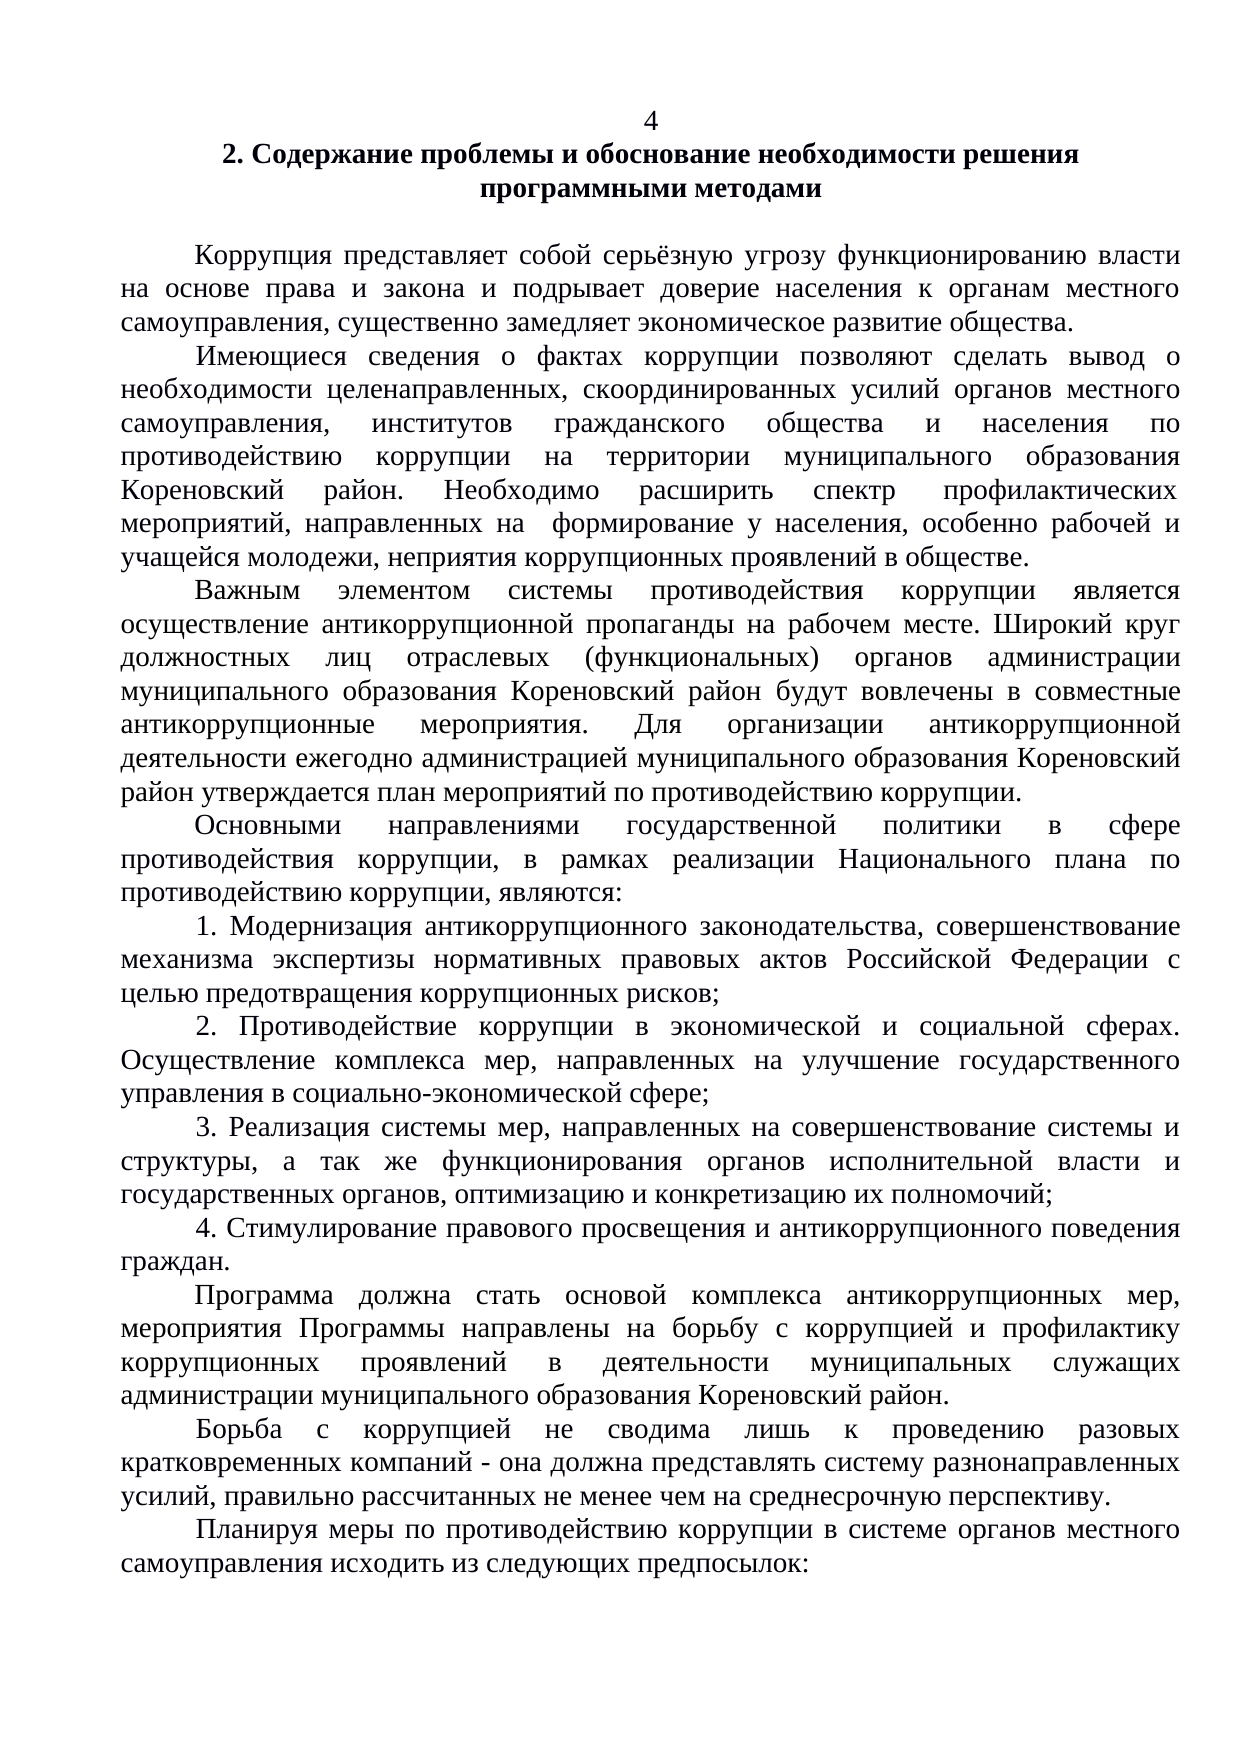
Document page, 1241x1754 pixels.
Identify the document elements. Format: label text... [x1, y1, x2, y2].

text 4. Стимулирование правового просвещения и антикоррупционного поведения граждан. [120, 1210, 1181, 1277]
text 1. Модернизация антикоррупционного законодательства, совершенствование механизма экспертизы нормативных правовых актов Российской Федерации с целью предотвращения коррупционных рисков; [120, 908, 1181, 1008]
text Коррупция представляет собой серьёзную угрозу функционированию власти на основе права и закона и подрывает доверие населения к органам местного самоуправления, существенно замедляет экономическое развитие общества. [120, 237, 1181, 338]
text Планируя меры по противодействию коррупции в системе органов местного самоуправления исходить из следующих предпосылок: [120, 1512, 1181, 1579]
text Программа должна стать основой комплекса антикоррупционных мер, мероприятия Программы направлены на борьбу с коррупцией и профилактику коррупционных проявлений в деятельности муниципальных служащих администрации муниципального образования Кореновский район. [120, 1277, 1181, 1411]
text 2. Противодействие коррупции в экономической и социальной сферах. Осуществление комплекса мер, направленных на улучшение государственного управления в социально-экономической сфере; [120, 1008, 1181, 1109]
text Основными направлениями государственной политики в сфере противодействия коррупции, в рамках реализации Национального плана по противодействию коррупции, являются: [120, 807, 1181, 908]
text 2. Содержание проблемы и обоснование необходимости решения программными методами [120, 136, 1181, 203]
text Борьба с коррупцией не сводима лишь к проведению разовых кратковременных компаний - она должна представлять систему разнонаправленных усилий, правильно рассчитанных не менее чем на среднесрочную перспективу. [120, 1411, 1181, 1512]
text Имеющиеся сведения о фактах коррупции позволяют сделать вывод о необходимости целенаправленных, скоординированных усилий органов местного самоуправления, институтов гражданского общества и населения по противодействию коррупции на территории муниципального образования Кореновский район. Необходимо расширить спектр профилактических мероприятий, направленных на формирование у населения, особенно рабочей и учащейся молодежи, неприятия коррупционных проявлений в обществе. [120, 338, 1181, 572]
text 4 [120, 103, 1181, 136]
text 3. Реализация системы мер, направленных на совершенствование системы и структуры, а так же функционирования органов исполнительной власти и государственных органов, оптимизацию и конкретизацию их полномочий; [120, 1109, 1181, 1210]
text Важным элементом системы противодействия коррупции является осуществление антикоррупционной пропаганды на рабочем месте. Широкий круг должностных лиц отраслевых (функциональных) органов администрации муниципального образования Кореновский район будут вовлечены в совместные антикоррупционные мероприятия. Для организации антикоррупционной деятельности ежегодно администрацией муниципального образования Кореновский район утверждается план мероприятий по противодействию коррупции. [120, 572, 1181, 807]
